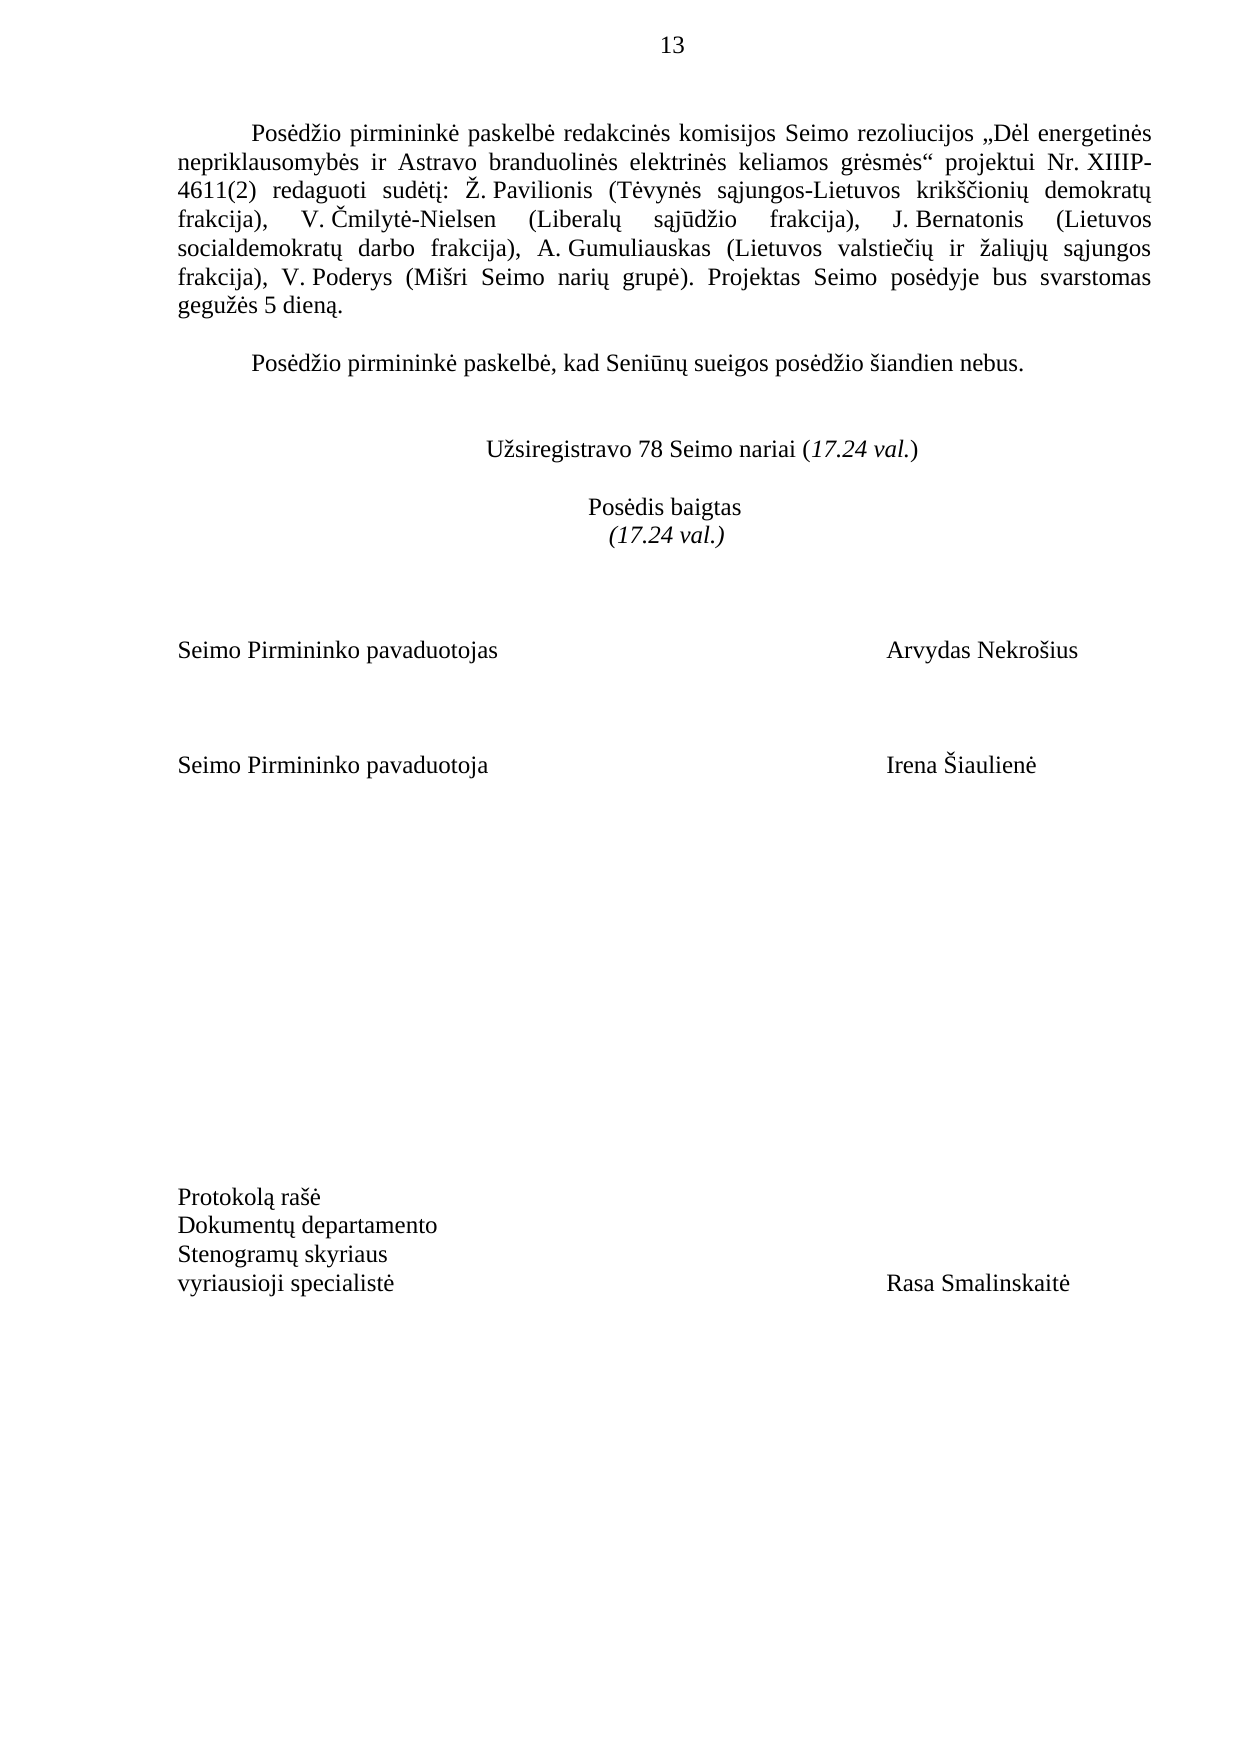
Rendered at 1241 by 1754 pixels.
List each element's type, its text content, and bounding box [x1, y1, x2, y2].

text Seimo Pirmininko pavaduotojas Arvydas Nekrošius [177, 636, 1152, 664]
text (17.24 val.) [177, 521, 1152, 549]
text Posėdžio pirmininkė paskelbė, kad Seniūnų sueigos posėdžio šiandien nebus. [177, 348, 1152, 377]
text Dokumentų departamento [177, 1211, 1152, 1239]
text Posėdžio pirmininkė paskelbė redakcinės komisijos Seimo rezoliucijos „Dėl energetinės nepriklausomybės ir Astravo branduolinės elektrinės keliamos grėsmės“ projektui Nr. XIIIP-4611(2) redaguoti sudėtį: Ž. Pavilionis (Tėvynės sąjungos-Lietuvos krikščionių demokratų frakcija), V. Čmilytė-Nielsen (Liberalų sąjūdžio frakcija), J. Bernatonis (Lietuvos socialdemokratų darbo frakcija), A. Gumuliauskas (Lietuvos valstiečių ir žaliųjų sąjungos frakcija), V. Poderys (Mišri Seimo narių grupė). Projektas Seimo posėdyje bus svarstomas gegužės 5 dieną. [177, 118, 1152, 319]
text Užsiregistravo 78 Seimo nariai (17.24 val.) [177, 434, 1152, 463]
text Seimo Pirmininko pavaduotoja Irena Šiaulienė [177, 751, 1152, 779]
text Protokolą rašė [177, 1182, 1152, 1211]
text Stenogramų skyriaus [177, 1239, 1152, 1268]
text Posėdis baigtas [177, 492, 1152, 521]
text vyriausioji specialistė Rasa Smalinskaitė [177, 1268, 1152, 1297]
